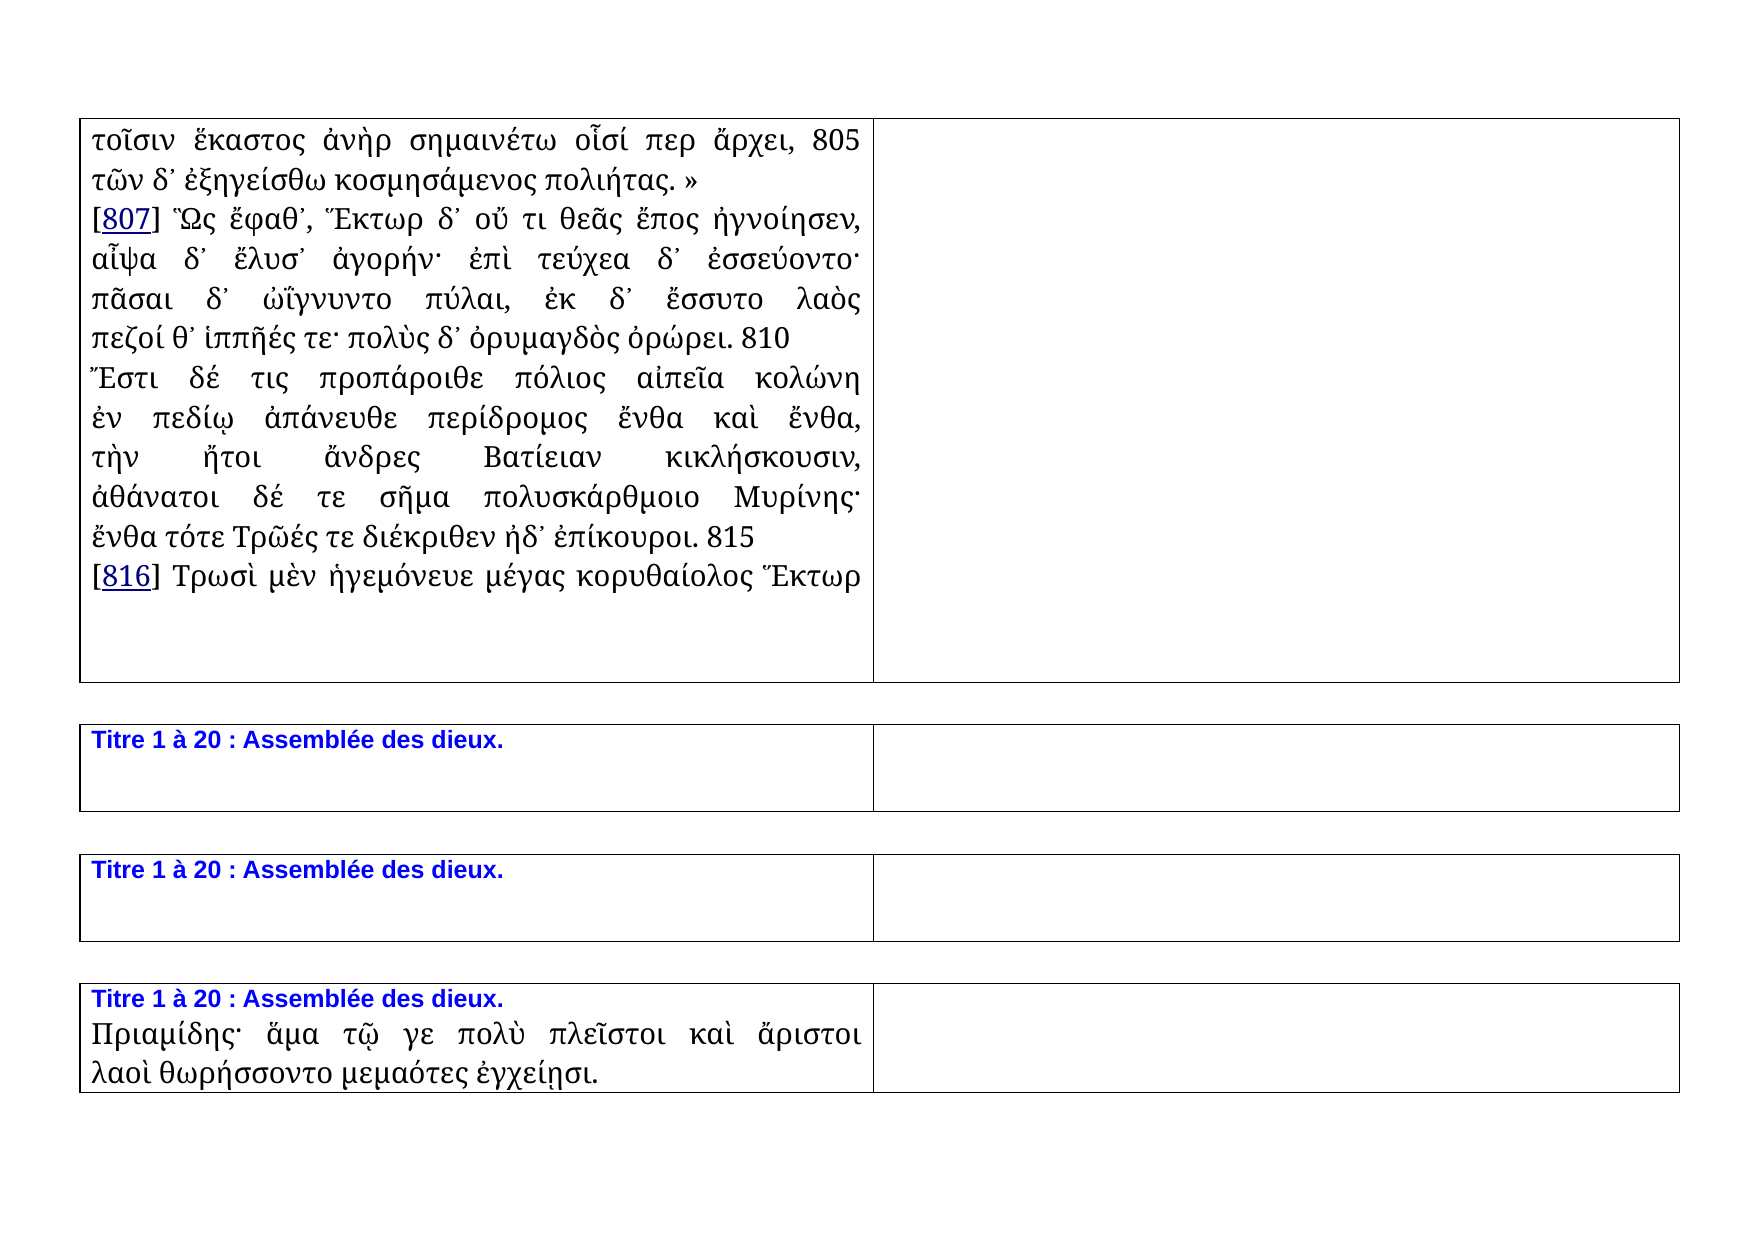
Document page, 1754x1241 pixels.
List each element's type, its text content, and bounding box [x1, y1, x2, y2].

table_header Titre 1 à 20 : Assemblée des dieux. Πριαμίδης· ἅμα τῷ γε πολὺ πλεῖστοι καὶ ἄριστοι λαοὶ θωρήσσοντο μεμαότες ἐγχείῃσι. [81, 984, 873, 1092]
table_header [874, 725, 1679, 811]
table_header [874, 984, 1679, 1092]
table_header [874, 855, 1679, 941]
table_header [874, 119, 1679, 682]
table_header τοῖσιν ἕκαστος ἀνὴρ σημαινέτω οἷσί περ ἄρχει, 805 τῶν δ᾽ ἐξηγείσθω κοσμησάμενος πολιήτας. » [807] Ὣς ἔφαθ᾽, Ἕκτωρ δ᾽ οὔ τι θεᾶς ἔπος ἠγνοίησεν, αἶψα δ᾽ ἔλυσ᾽ ἀγορήν· ἐπὶ τεύχεα δ᾽ ἐσσεύοντο· πᾶσαι δ᾽ ὠΐγνυντο πύλαι, ἐκ δ᾽ ἔσσυτο λαὸς πεζοί θ᾽ ἱππῆές τε· πολὺς δ᾽ ὀρυμαγδὸς ὀρώρει. 810 Ἔστι δέ τις προπάροιθε πόλιος αἰπεῖα κολώνη ἐν πεδίῳ ἀπάνευθε περίδρομος ἔνθα καὶ ἔνθα, τὴν ἤτοι ἄνδρες Βατίειαν κικλήσκουσιν, ἀθάνατοι δέ τε σῆμα πολυσκάρθμοιο Μυρίνης· ἔνθα τότε Τρῶές τε διέκριθεν ἠδ᾽ ἐπίκουροι. 815 [816] Τρωσὶ μὲν ἡγεμόνευε μέγας κορυθαίολος Ἕκτωρ [81, 119, 873, 682]
table_header Titre 1 à 20 : Assemblée des dieux. [81, 725, 873, 811]
table_header Titre 1 à 20 : Assemblée des dieux. [81, 855, 873, 941]
